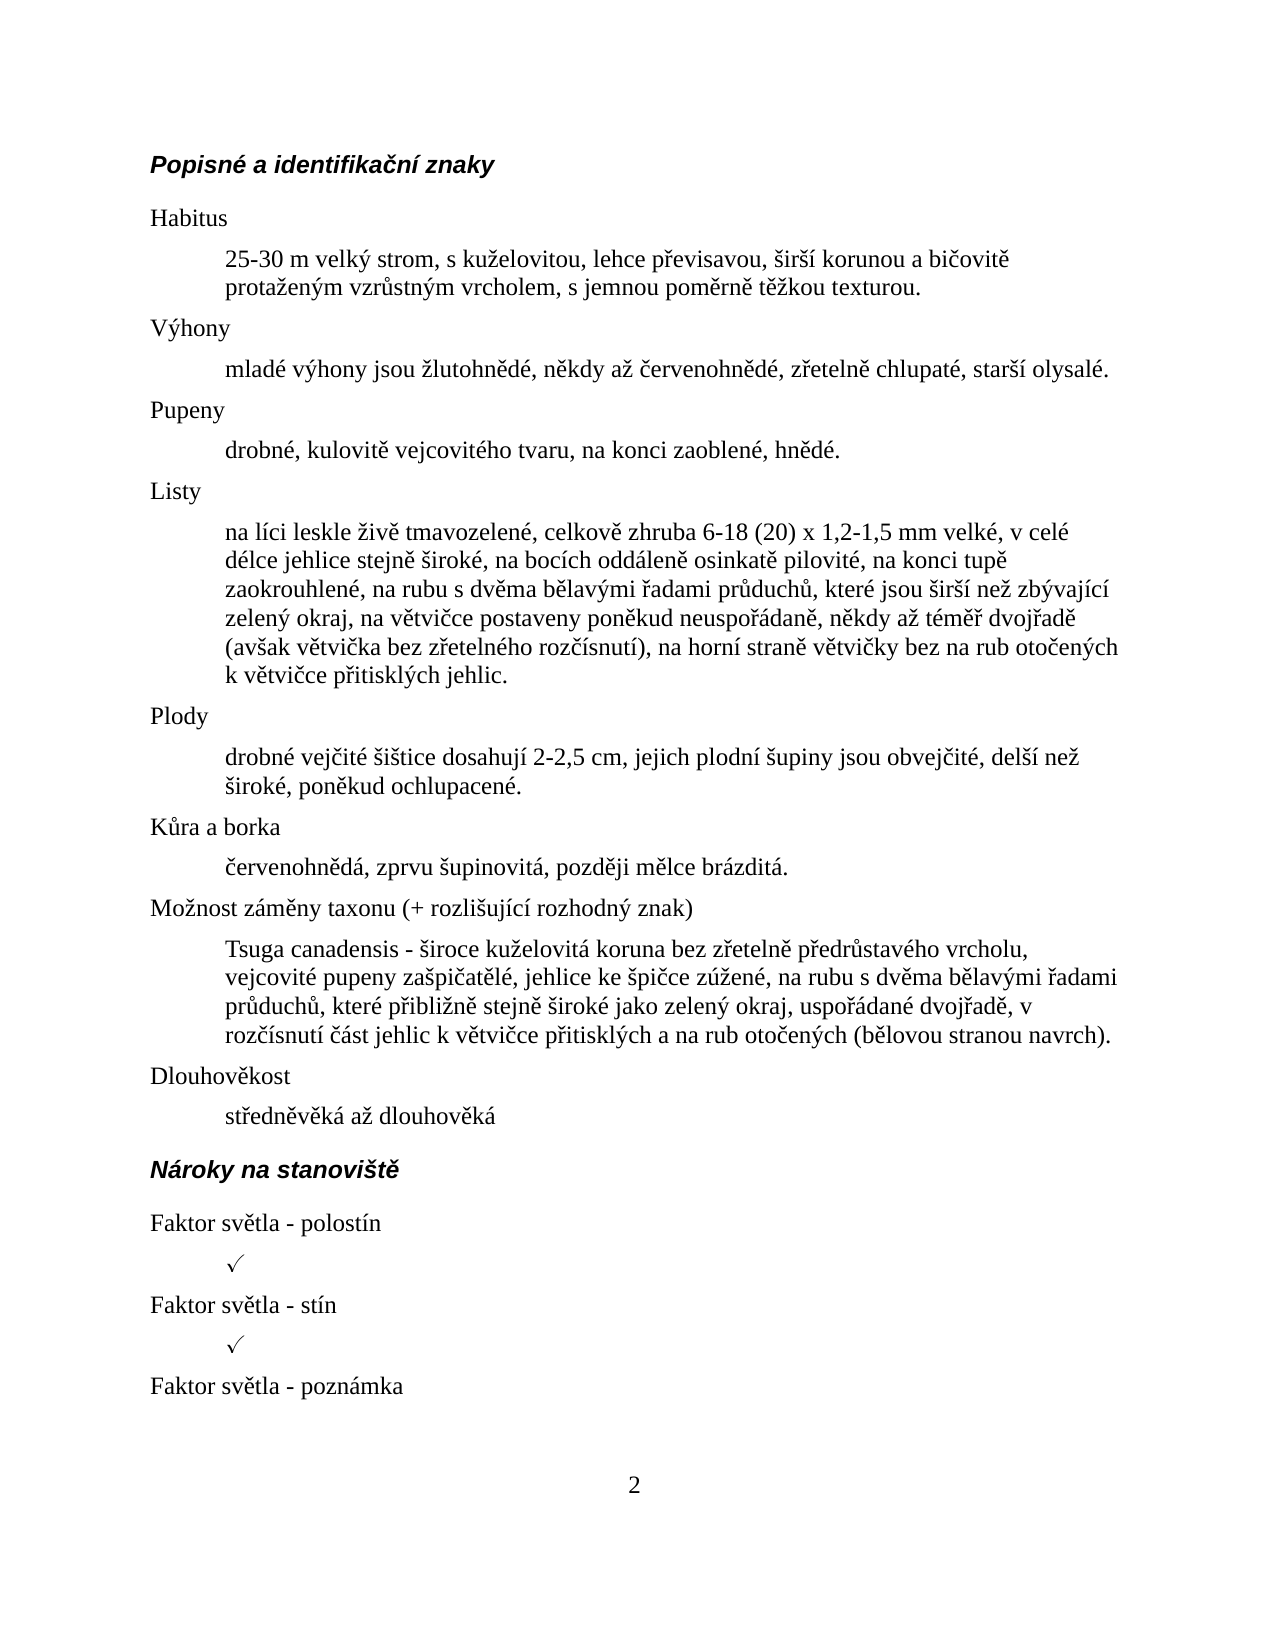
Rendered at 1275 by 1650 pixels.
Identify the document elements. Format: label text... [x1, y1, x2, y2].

text Kůra a borka [150, 812, 1125, 840]
text středněvěká až dlouhověká [225, 1101, 1125, 1130]
text Výhony [150, 313, 1125, 342]
text na líci leskle živě tmavozelené, celkově zhruba 6-18 (20) x 1,2-1,5 mm velké, v celé délce jehlice stejně široké, na bocích oddáleně osinkatě pilovité, na konci tupě zaokrouhlené, na rubu s dvěma bělavými řadami průduchů, které jsou širší než zbývající zelený okraj, na větvičce postaveny poněkud neuspořádaně, někdy až téměř dvojřadě (avšak větvička bez zřetelného rozčísnutí), na horní straně větvičky bez na rub otočených k větvičce přitisklých jehlic. [225, 517, 1125, 689]
text ✓ [225, 1249, 1125, 1278]
subtitle Nároky na stanoviště [150, 1155, 1125, 1184]
text Tsuga canadensis - široce kuželovitá koruna bez zřetelně předrůstavého vrcholu, vejcovité pupeny zašpičatělé, jehlice ke špičce zúžené, na rubu s dvěma bělavými řadami průduchů, které přibližně stejně široké jako zelený okraj, uspořádané dvojřadě, v rozčísnutí část jehlic k větvičce přitisklých a na rub otočených (bělovou stranou navrch). [225, 934, 1125, 1049]
text červenohnědá, zprvu šupinovitá, později mělce brázditá. [225, 852, 1125, 881]
text Plody [150, 701, 1125, 730]
text Faktor světla - poznámka [150, 1371, 1125, 1400]
text 25-30 m velký strom, s kuželovitou, lehce převisavou, širší korunou a bičovitě protaženým vzrůstným vrcholem, s jemnou poměrně těžkou texturou. [225, 244, 1125, 301]
text drobné, kulovitě vejcovitého tvaru, na konci zaoblené, hnědé. [225, 435, 1125, 464]
text Habitus [150, 203, 1125, 232]
text Faktor světla - polostín [150, 1208, 1125, 1237]
text drobné vejčité šištice dosahují 2-2,5 cm, jejich plodní šupiny jsou obvejčité, delší než široké, poněkud ochlupacené. [225, 742, 1125, 799]
text mladé výhony jsou žlutohnědé, někdy až červenohnědé, zřetelně chlupaté, starší olysalé. [225, 354, 1125, 383]
text Možnost záměny taxonu (+ rozlišující rozhodný znak) [150, 893, 1125, 922]
text Pupeny [150, 395, 1125, 423]
subtitle Popisné a identifikační znaky [150, 150, 1125, 178]
text Faktor světla - stín [150, 1290, 1125, 1318]
text Dlouhověkost [150, 1061, 1125, 1089]
text ✓ [225, 1330, 1125, 1359]
text Listy [150, 476, 1125, 505]
